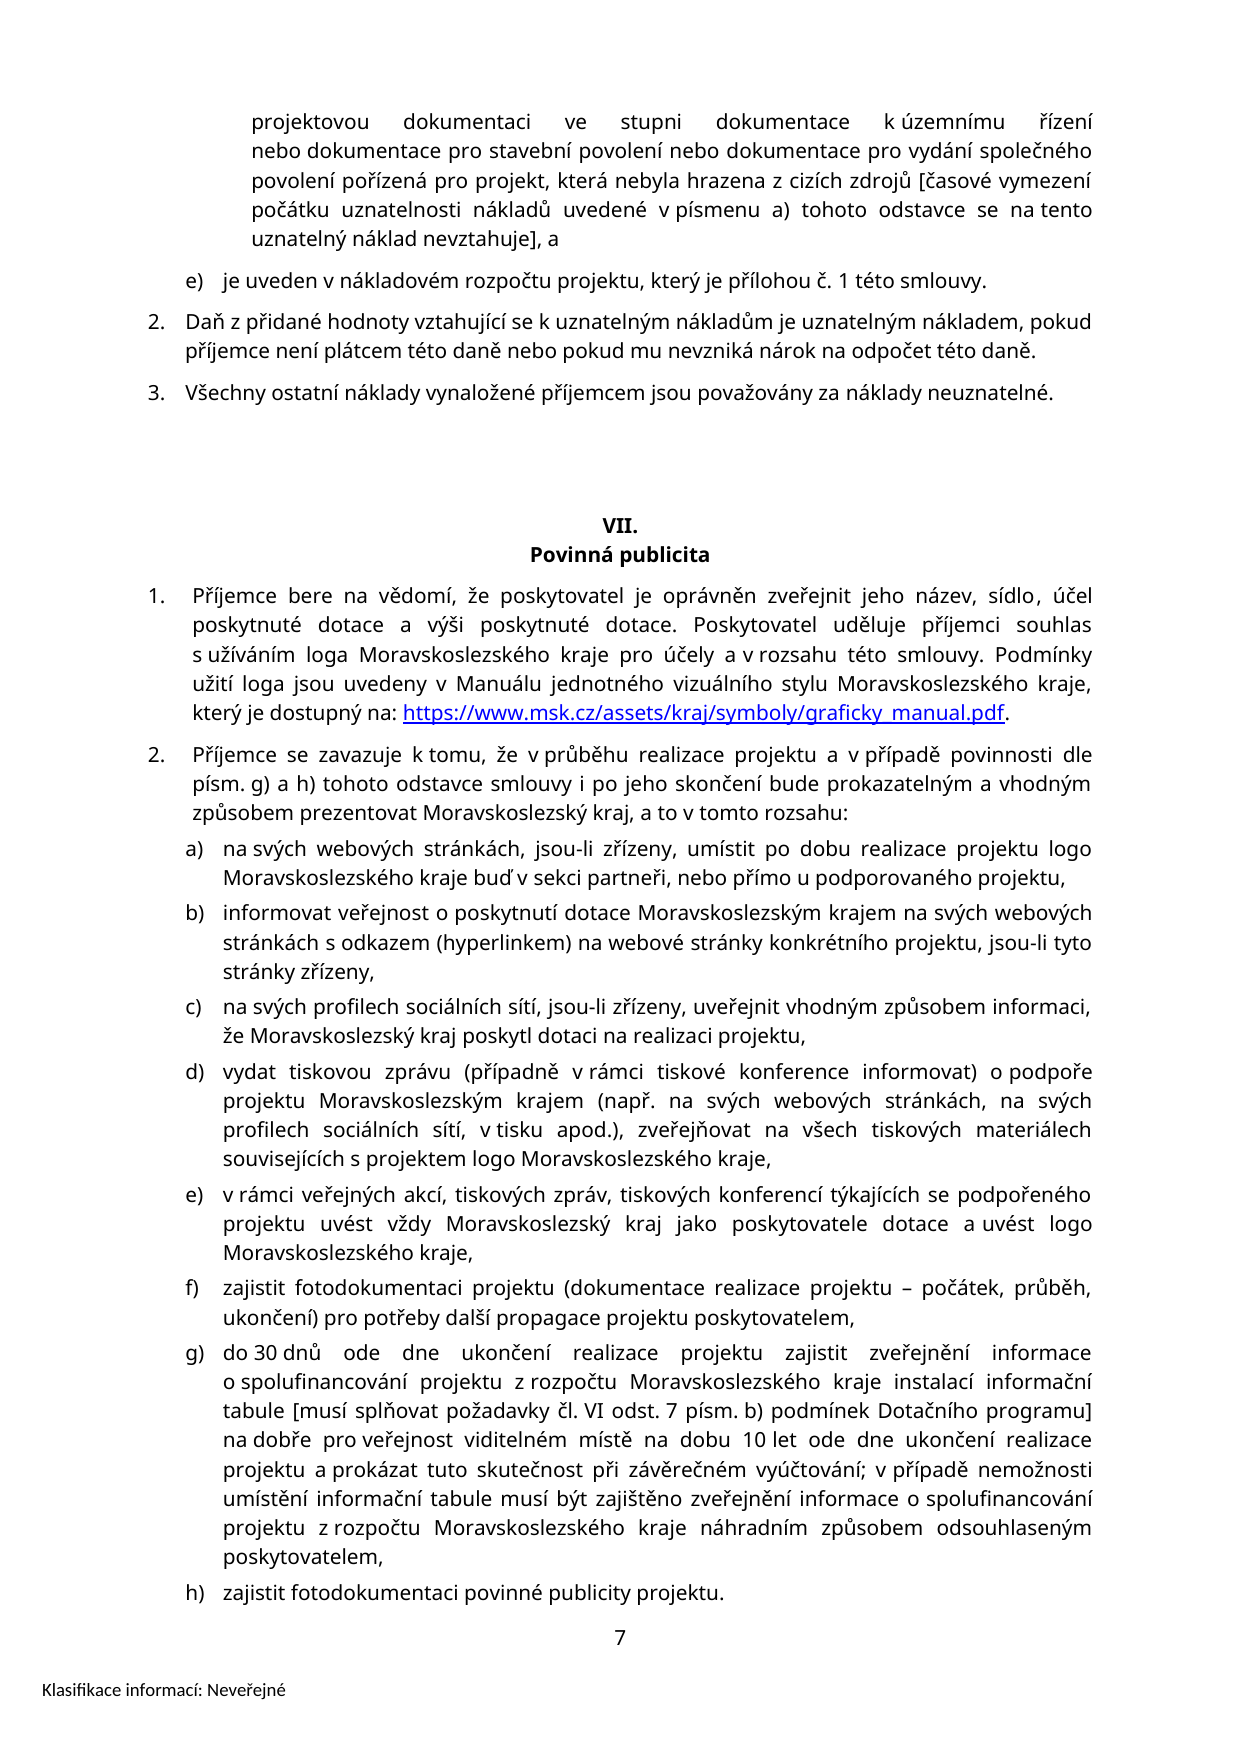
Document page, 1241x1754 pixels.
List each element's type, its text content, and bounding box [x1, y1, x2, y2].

list Všechny ostatní náklady vynaložené příjemcem jsou považovány za náklady neuznatelné. [148, 377, 1093, 406]
text Povinná publicita [148, 540, 1093, 568]
list Daň z přidané hodnoty vztahující se k uznatelným nákladům je uznatelným nákladem, pokud příjemce není plátcem této daně nebo pokud mu nevzniká nárok na odpočet této daně. [148, 306, 1093, 365]
list informovat veřejnost o poskytnutí dotace Moravskoslezským krajem na svých webových stránkách s odkazem (hyperlinkem) na webové stránky konkrétního projektu, jsou-li tyto stránky zřízeny, [185, 897, 1093, 985]
list v rámci veřejných akcí, tiskových zpráv, tiskových konferencí týkajících se podpořeného projektu uvést vždy Moravskoslezský kraj jako poskytovatele dotace a uvést logo Moravskoslezského kraje, [185, 1179, 1093, 1266]
list na svých webových stránkách, jsou-li zřízeny, umístit po dobu realizace projektu logo Moravskoslezského kraje buď v sekci partneři, nebo přímo u podporovaného projektu, [185, 833, 1093, 891]
list vydat tiskovou zprávu (případně v rámci tiskové konference informovat) o podpoře projektu Moravskoslezským krajem (např. na svých webových stránkách, na svých profilech sociálních sítí, v tisku apod.), zveřejňovat na všech tiskových materiálech souvisejících s projektem logo Moravskoslezského kraje, [185, 1056, 1093, 1172]
list projektovou dokumentaci ve stupni dokumentace k územnímu řízení nebo dokumentace pro stavební povolení nebo dokumentace pro vydání společného povolení pořízená pro projekt, která nebyla hrazena z cizích zdrojů [časové vymezení počátku uznatelnosti nákladů uvedené v písmenu a) tohoto odstavce se na tento uznatelný náklad nevztahuje], a [221, 106, 1093, 252]
list zajistit fotodokumentaci projektu (dokumentace realizace projektu – počátek, průběh, ukončení) pro potřeby další propagace projektu poskytovatelem, [185, 1272, 1093, 1331]
list Příjemce bere na vědomí, že poskytovatel je oprávněn zveřejnit jeho název, sídlo, účel poskytnuté dotace a výši poskytnuté dotace. Poskytovatel uděluje příjemci souhlas s užíváním loga Moravskoslezského kraje pro účely a v rozsahu této smlouvy. Podmínky užití loga jsou uvedeny v Manuálu jednotného vizuálního stylu Moravskoslezského kraje, který je dostupný na: https://www.msk.cz/assets/kraj/symboly/graficky_manual.pdf. [148, 581, 1093, 727]
list na svých profilech sociálních sítí, jsou-li zřízeny, uveřejnit vhodným způsobem informaci, že Moravskoslezský kraj poskytl dotaci na realizaci projektu, [185, 991, 1093, 1049]
list je uveden v nákladovém rozpočtu projektu, který je přílohou č. 1 této smlouvy. [185, 265, 1093, 294]
text VII. [148, 511, 1093, 540]
list Příjemce se zavazuje k tomu, že v průběhu realizace projektu a v případě povinnosti dle písm. g) a h) tohoto odstavce smlouvy i po jeho skončení bude prokazatelným a vhodným způsobem prezentovat Moravskoslezský kraj, a to v tomto rozsahu: [148, 739, 1093, 827]
list zajistit fotodokumentaci povinné publicity projektu. [185, 1577, 1093, 1606]
list do 30 dnů ode dne ukončení realizace projektu zajistit zveřejnění informace o spolufinancování projektu z rozpočtu Moravskoslezského kraje instalací informační tabule [musí splňovat požadavky čl. VI odst. 7 písm. b) podmínek Dotačního programu] na dobře pro veřejnost viditelném místě na dobu 10 let ode dne ukončení realizace projektu a prokázat tuto skutečnost při závěrečném vyúčtování; v případě nemožnosti umístění informační tabule musí být zajištěno zveřejnění informace o spolufinancování projektu z rozpočtu Moravskoslezského kraje náhradním způsobem odsouhlaseným poskytovatelem, [185, 1337, 1093, 1570]
